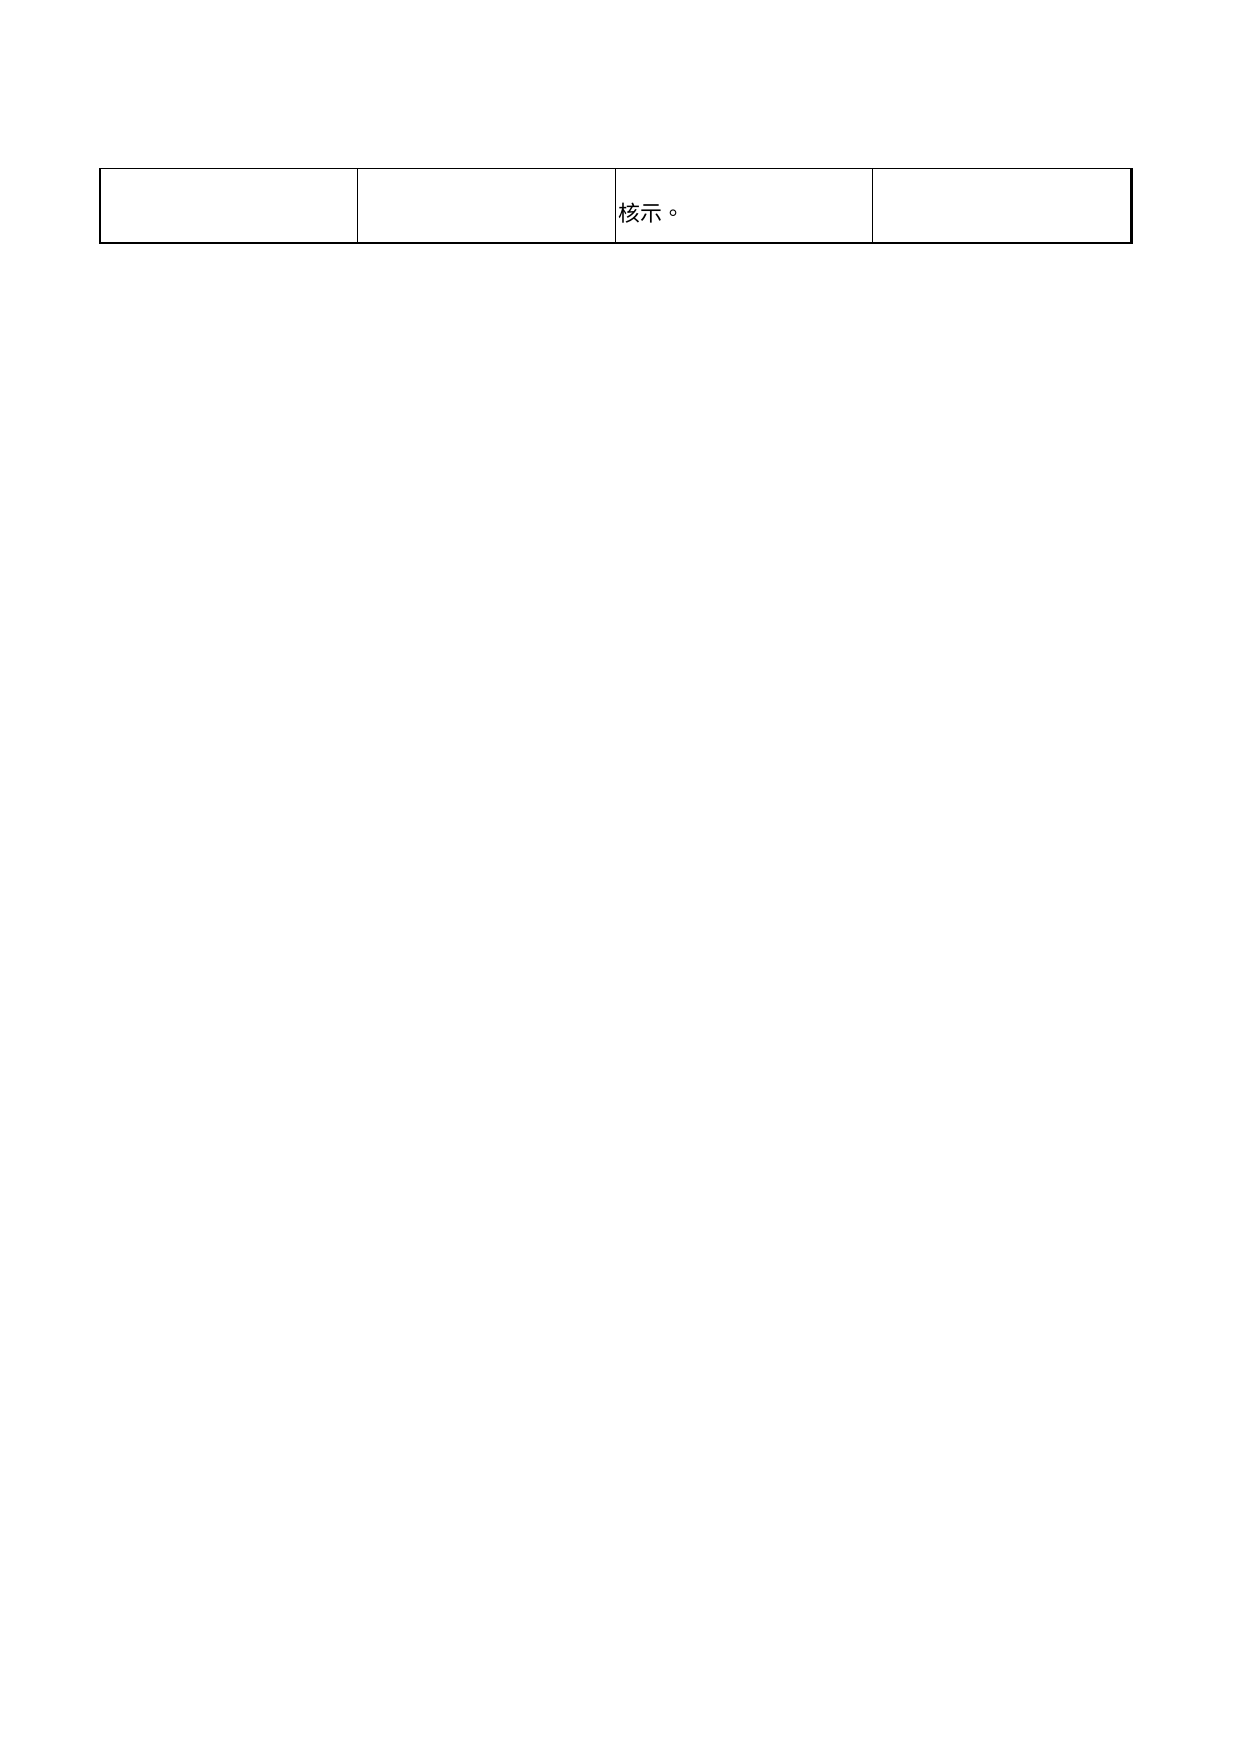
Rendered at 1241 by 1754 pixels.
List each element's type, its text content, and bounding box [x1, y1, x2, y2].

table_cell [873, 169, 1130, 242]
table_cell [101, 169, 357, 242]
table_cell 核示。 [616, 169, 872, 242]
table_cell [358, 169, 615, 242]
